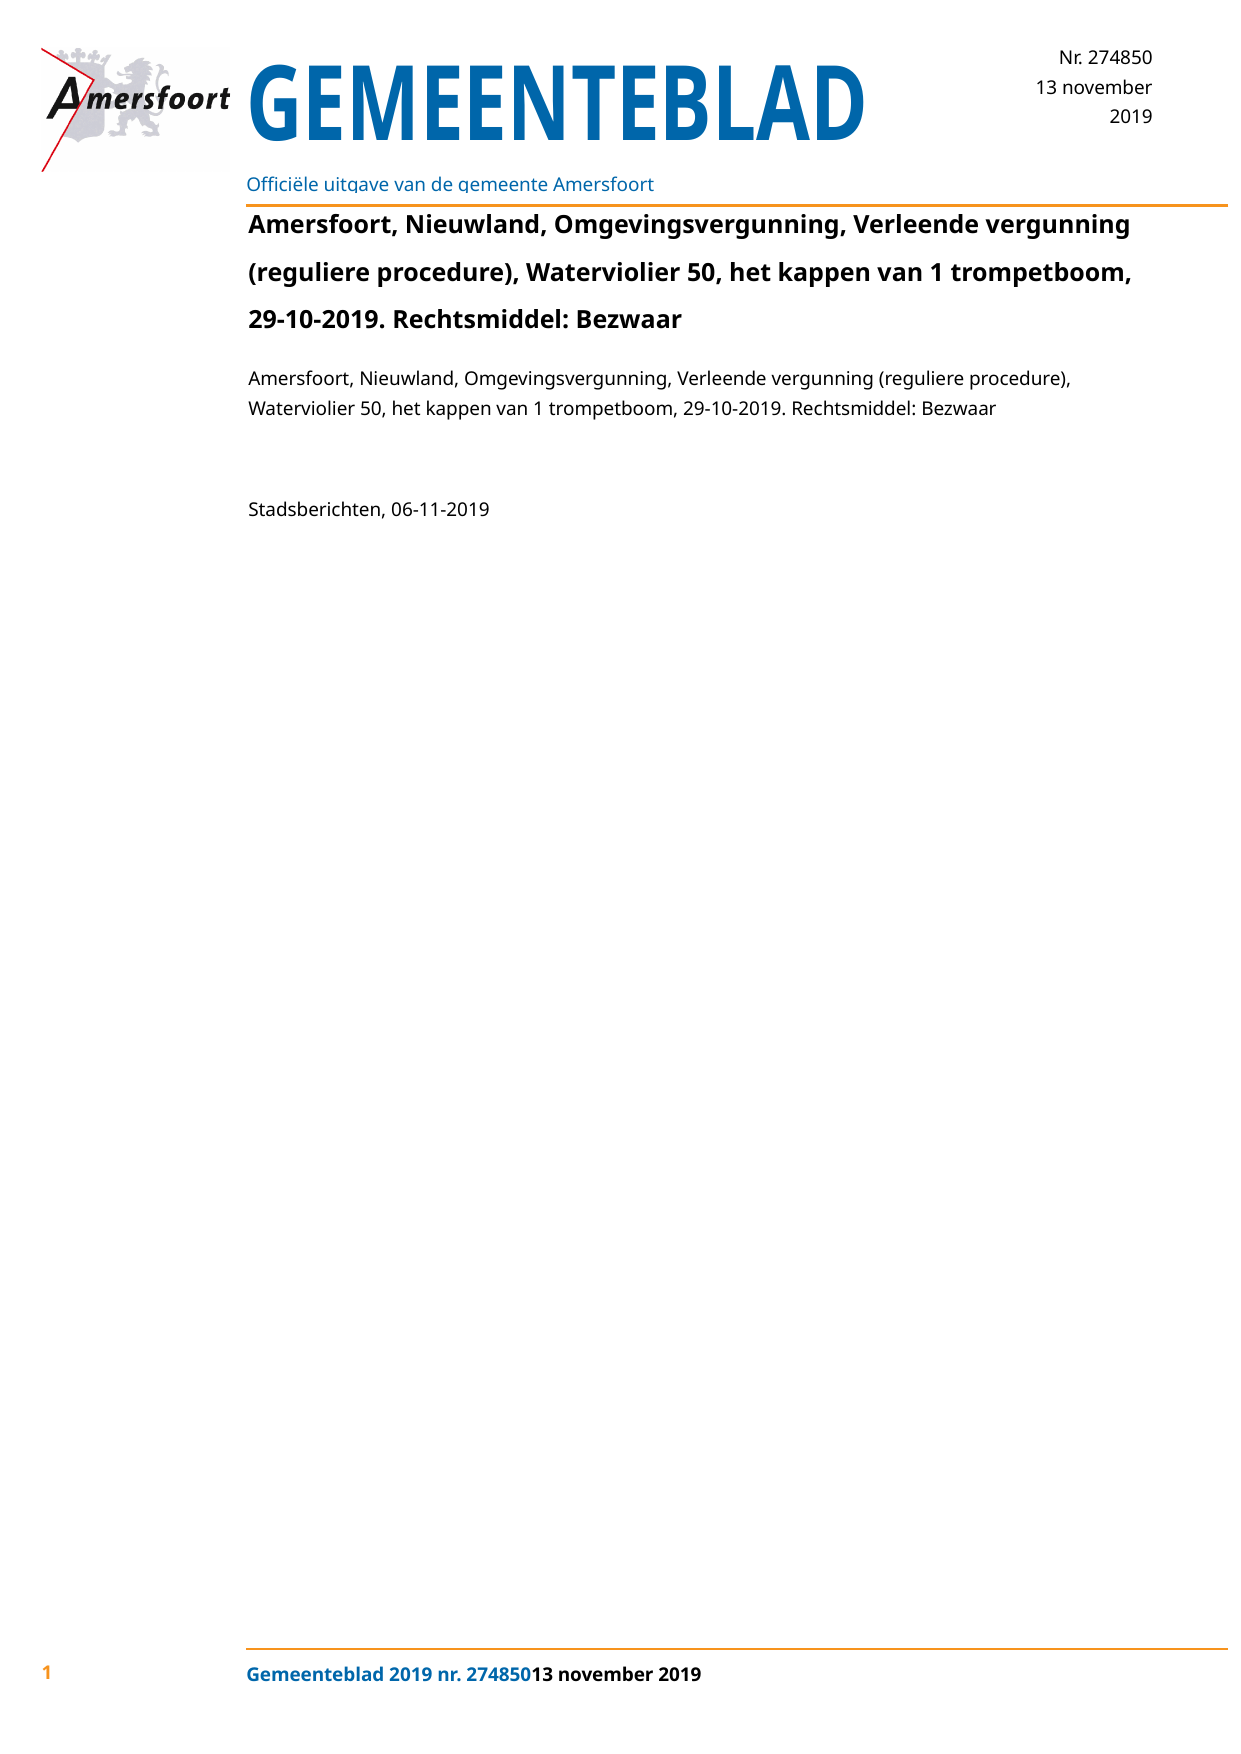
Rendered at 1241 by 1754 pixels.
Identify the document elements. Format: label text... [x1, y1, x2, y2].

text Amersfoort, Nieuwland, Omgevingsvergunning, Verleende vergunning (reguliere procedure), Waterviolier 50, het kappen van 1 trompetboom, 29-10-2019. Rechtsmiddel: Bezwaar [248, 366, 1152, 421]
picture [41, 47, 231, 172]
text Stadsberichten, 06-11-2019 [248, 496, 1152, 522]
text Amersfoort, Nieuwland, Omgevingsvergunning, Verleende vergunning (reguliere procedure), Waterviolier 50, het kappen van 1 trompetboom, 29-10-2019. Rechtsmiddel: Bezwaar [248, 207, 1152, 336]
